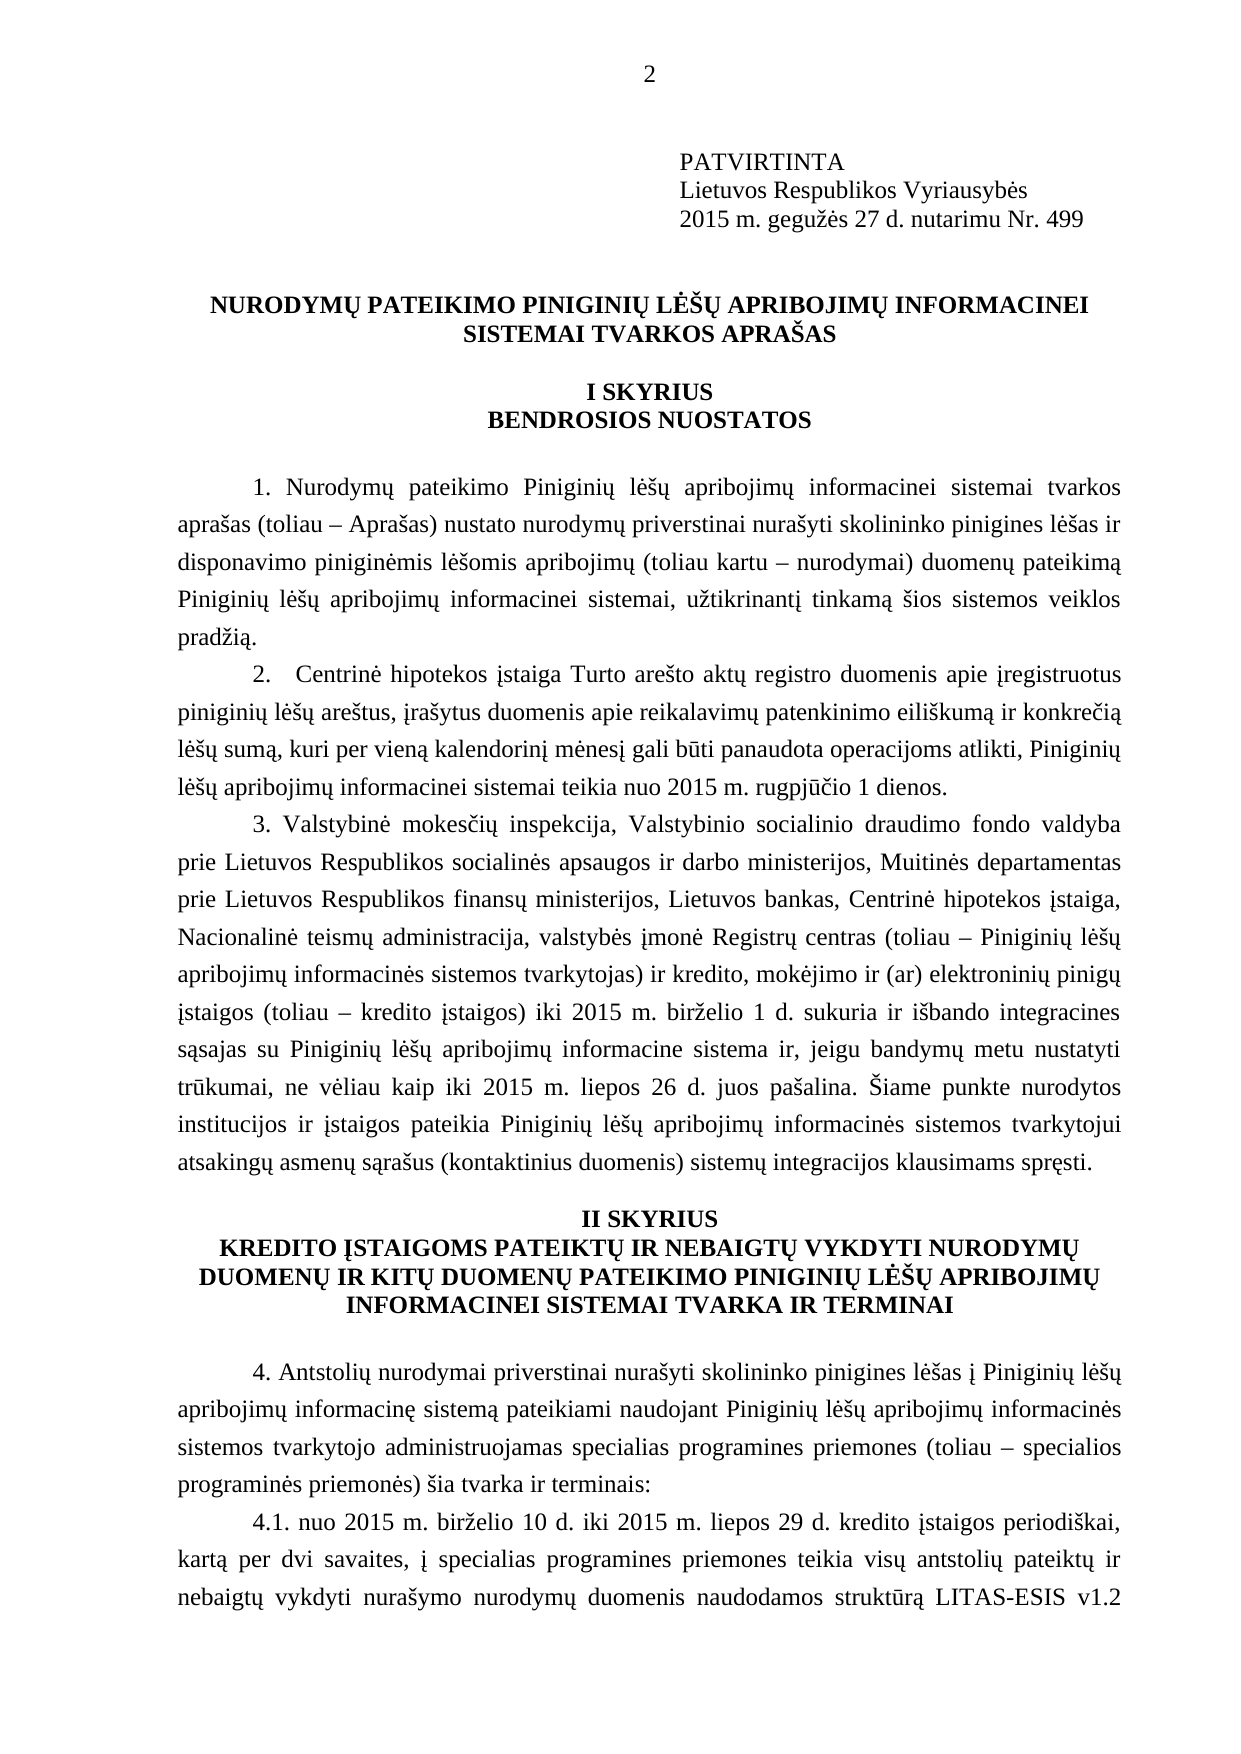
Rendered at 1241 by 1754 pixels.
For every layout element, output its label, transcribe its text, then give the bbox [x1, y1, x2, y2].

text 4. Antstolių nurodymai priverstinai nurašyti skolininko pinigines lėšas į Piniginių lėšų apribojimų informacinę sistemą pateikiami naudojant Piniginių lėšų apribojimų informacinės sistemos tvarkytojo administruojamas specialias programines priemones (toliau – specialios programinės priemonės) šia tvarka ir terminais: [177, 1348, 1122, 1498]
text ii SKYRIUS [177, 1204, 1122, 1233]
text 4.1. nuo 2015 m. birželio 10 d. iki 2015 m. liepos 29 d. kredito įstaigos periodiškai, kartą per dvi savaites, į specialias programines priemones teikia visų antstolių pateiktų ir nebaigtų vykdyti nurašymo nurodymų duomenis naudodamos struktūrą LITAS-ESIS v1.2 [177, 1498, 1122, 1611]
text I SKYRIUS [177, 377, 1122, 406]
text KREDITO ĮSTAIGOMS PATEIKTŲ IR NEBAIGTŲ VYKDYTI NURODYMŲ DUOMENŲ IR KITŲ DUOMENŲ PATEIKIMO PINIGINIŲ LĖŠŲ APRIBOJIMŲ INFORMACINEI SISTEMAI TVARKA IR TERMINAI [177, 1233, 1122, 1319]
text BENDROSIOS NUOSTATOS [177, 406, 1122, 434]
text NURODYMŲ PATEIKIMO PINIGINIŲ LĖŠŲ APRIBOJIMŲ INFORMACINEI SISTEMAI TVARKOS APRAŠAS [177, 291, 1122, 348]
text 3. Valstybinė mokesčių inspekcija, Valstybinio socialinio draudimo fondo valdyba prie Lietuvos Respublikos socialinės apsaugos ir darbo ministerijos, Muitinės departamentas prie Lietuvos Respublikos finansų ministerijos, Lietuvos bankas, Centrinė hipotekos įstaiga, Nacionalinė teismų administracija, valstybės įmonė Registrų centras (toliau – Piniginių lėšų apribojimų informacinės sistemos tvarkytojas) ir kredito, mokėjimo ir (ar) elektroninių pinigų įstaigos (toliau – kredito įstaigos) iki 2015 m. birželio 1 d. sukuria ir išbando integracines sąsajas su Piniginių lėšų apribojimų informacine sistema ir, jeigu bandymų metu nustatyti trūkumai, ne vėliau kaip iki 2015 m. liepos 26 d. juos pašalina. Šiame punkte nurodytos institucijos ir įstaigos pateikia Piniginių lėšų apribojimų informacinės sistemos tvarkytojui atsakingų asmenų sąrašus (kontaktinius duomenis) sistemų integracijos klausimams spręsti. [177, 801, 1122, 1176]
text 2. Centrinė hipotekos įstaiga Turto arešto aktų registro duomenis apie įregistruotus piniginių lėšų areštus, įrašytus duomenis apie reikalavimų patenkinimo eiliškumą ir konkrečią lėšų sumą, kuri per vieną kalendorinį mėnesį gali būti panaudota operacijoms atlikti, Piniginių lėšų apribojimų informacinei sistemai teikia nuo 2015 m. rugpjūčio 1 dienos. [177, 651, 1122, 801]
text 1. Nurodymų pateikimo Piniginių lėšų apribojimų informacinei sistemai tvarkos aprašas (toliau – Aprašas) nustato nurodymų priverstinai nurašyti skolininko pinigines lėšas ir disponavimo piniginėmis lėšomis apribojimų (toliau kartu – nurodymai) duomenų pateikimą Piniginių lėšų apribojimų informacinei sistemai, užtikrinantį tinkamą šios sistemos veiklos pradžią. [177, 463, 1122, 651]
text PATVIRTINTA Lietuvos Respublikos Vyriausybės 2015 m. gegužės 27 d. nutarimu Nr. 499 [679, 147, 1122, 233]
